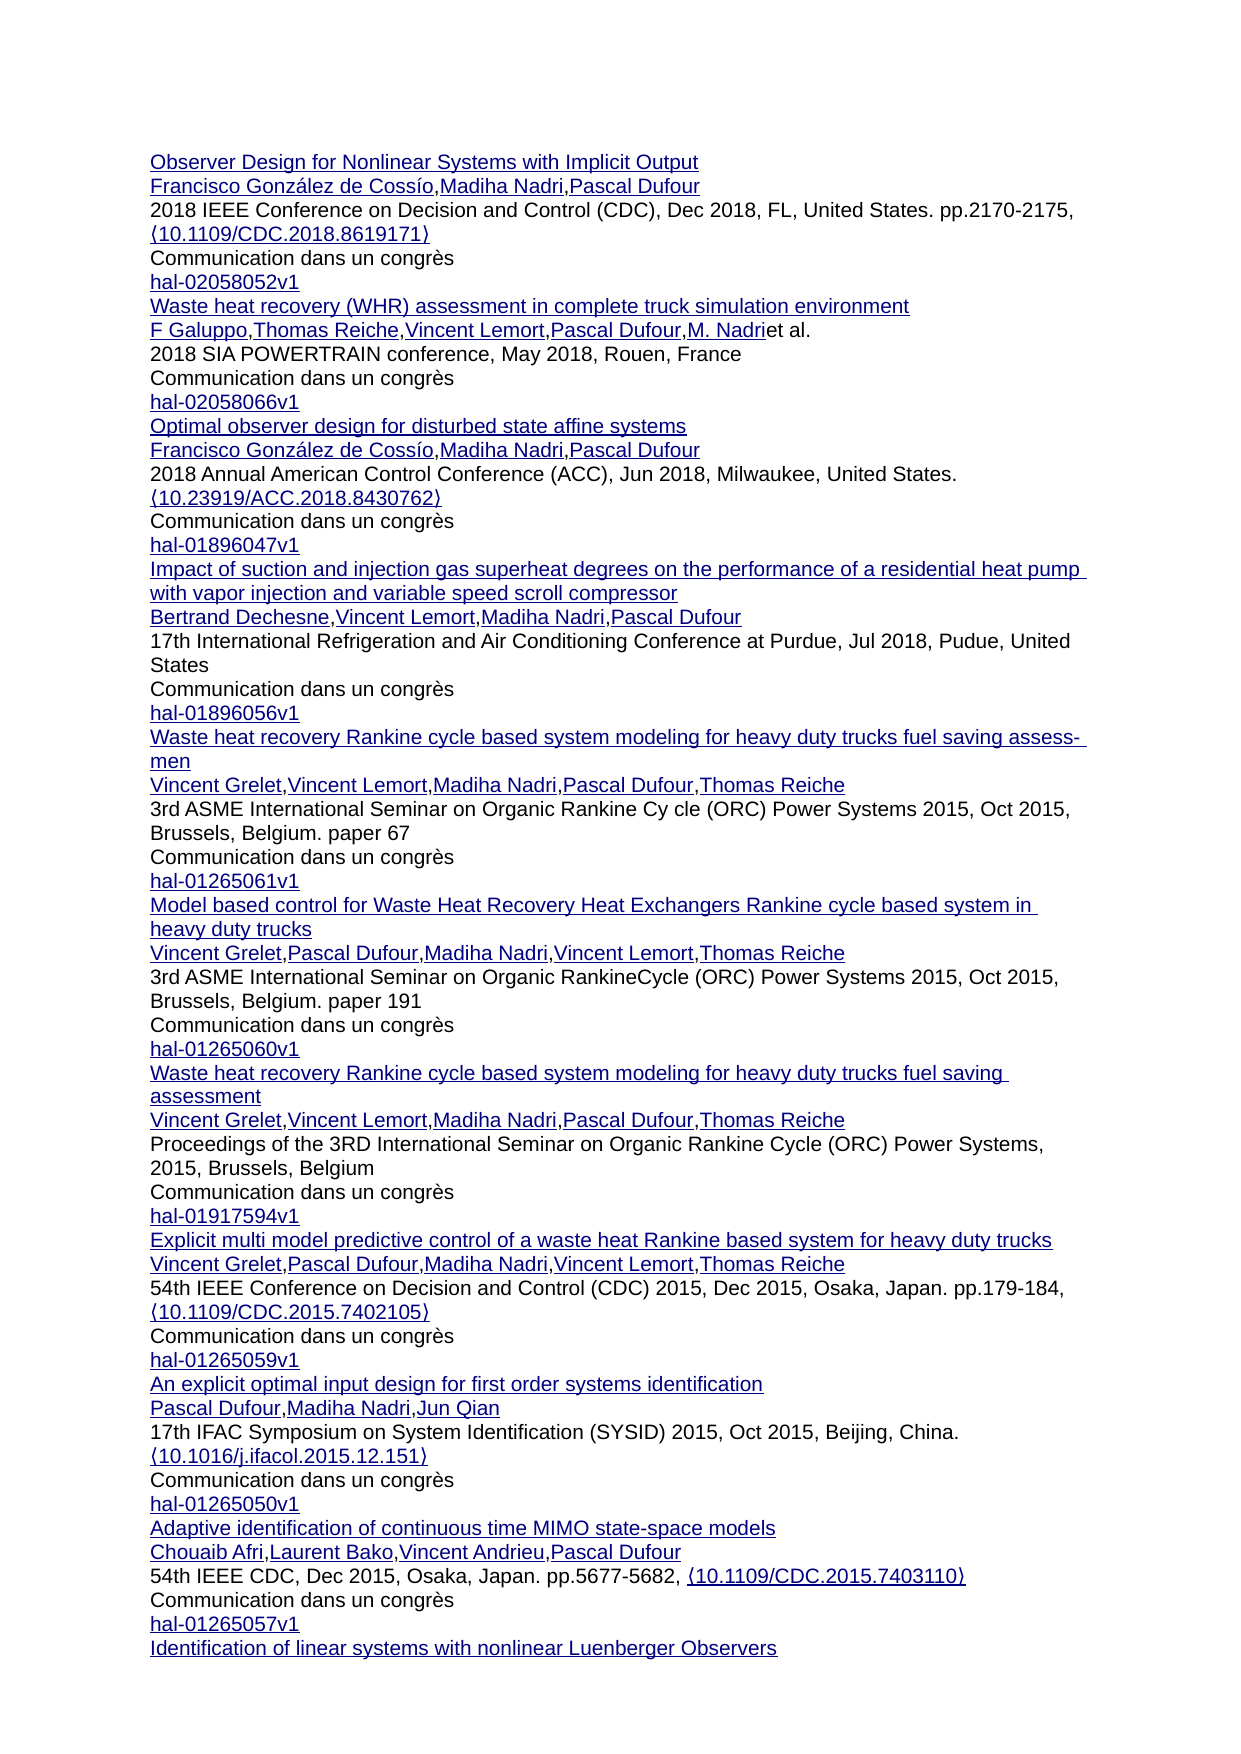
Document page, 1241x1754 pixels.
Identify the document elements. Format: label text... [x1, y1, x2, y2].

table_cell Adaptive identification of continuous time MIMO state-space models Chouaib Afri,Laurent Bako,Vincent Andrieu,Pascal Dufour 54th IEEE CDC, Dec 2015, Osaka, Japan. pp.5677-5682, ⟨10.1109/CDC.2015.7403110⟩ Communication dans un congrès hal-01265057v1 [150, 1516, 1090, 1635]
table_cell Model based control for Waste Heat Recovery Heat Exchangers Rankine cycle based system in heavy duty trucks Vincent Grelet,Pascal Dufour,Madiha Nadri,Vincent Lemort,Thomas Reiche 3rd ASME International Seminar on Organic RankineCycle (ORC) Power Systems 2015, Oct 2015, Brussels, Belgium. paper 191 Communication dans un congrès hal-01265060v1 [150, 893, 1090, 1060]
table_cell Identification of linear systems with nonlinear Luenberger Observers [150, 1635, 1090, 1659]
table_cell Explicit multi model predictive control of a waste heat Rankine based system for heavy duty trucks Vincent Grelet,Pascal Dufour,Madiha Nadri,Vincent Lemort,Thomas Reiche 54th IEEE Conference on Decision and Control (CDC) 2015, Dec 2015, Osaka, Japan. pp.179-184, ⟨10.1109/CDC.2015.7402105⟩ Communication dans un congrès hal-01265059v1 [150, 1228, 1090, 1372]
table_cell An explicit optimal input design for first order systems identification Pascal Dufour,Madiha Nadri,Jun Qian 17th IFAC Symposium on System Identification (SYSID) 2015, Oct 2015, Beijing, China. ⟨10.1016/j.ifacol.2015.12.151⟩ Communication dans un congrès hal-01265050v1 [150, 1372, 1090, 1516]
table_cell Waste heat recovery Rankine cycle based system modeling for heavy duty trucks fuel saving assess- men Vincent Grelet,Vincent Lemort,Madiha Nadri,Pascal Dufour,Thomas Reiche 3rd ASME International Seminar on Organic Rankine Cy cle (ORC) Power Systems 2015, Oct 2015, Brussels, Belgium. paper 67 Communication dans un congrès hal-01265061v1 [150, 725, 1090, 893]
table_cell Waste heat recovery Rankine cycle based system modeling for heavy duty trucks fuel saving assessment Vincent Grelet,Vincent Lemort,Madiha Nadri,Pascal Dufour,Thomas Reiche Proceedings of the 3RD International Seminar on Organic Rankine Cycle (ORC) Power Systems, 2015, Brussels, Belgium Communication dans un congrès hal-01917594v1 [150, 1060, 1090, 1228]
table_cell Optimal observer design for disturbed state affine systems Francisco González de Cossío,Madiha Nadri,Pascal Dufour 2018 Annual American Control Conference (ACC), Jun 2018, Milwaukee, United States. ⟨10.23919/ACC.2018.8430762⟩ Communication dans un congrès hal-01896047v1 [150, 414, 1090, 557]
table_cell Impact of suction and injection gas superheat degrees on the performance of a residential heat pump with vapor injection and variable speed scroll compressor Bertrand Dechesne,Vincent Lemort,Madiha Nadri,Pascal Dufour 17th International Refrigeration and Air Conditioning Conference at Purdue, Jul 2018, Pudue, United States Communication dans un congrès hal-01896056v1 [150, 557, 1090, 725]
table_cell Observer Design for Nonlinear Systems with Implicit Output Francisco González de Cossío,Madiha Nadri,Pascal Dufour 2018 IEEE Conference on Decision and Control (CDC), Dec 2018, FL, United States. pp.2170-2175, ⟨10.1109/CDC.2018.8619171⟩ Communication dans un congrès hal-02058052v1 [150, 150, 1090, 294]
table_cell Waste heat recovery (WHR) assessment in complete truck simulation environment F Galuppo,Thomas Reiche,Vincent Lemort,Pascal Dufour,M. Nadriet al. 2018 SIA POWERTRAIN conference, May 2018, Rouen, France Communication dans un congrès hal-02058066v1 [150, 294, 1090, 413]
